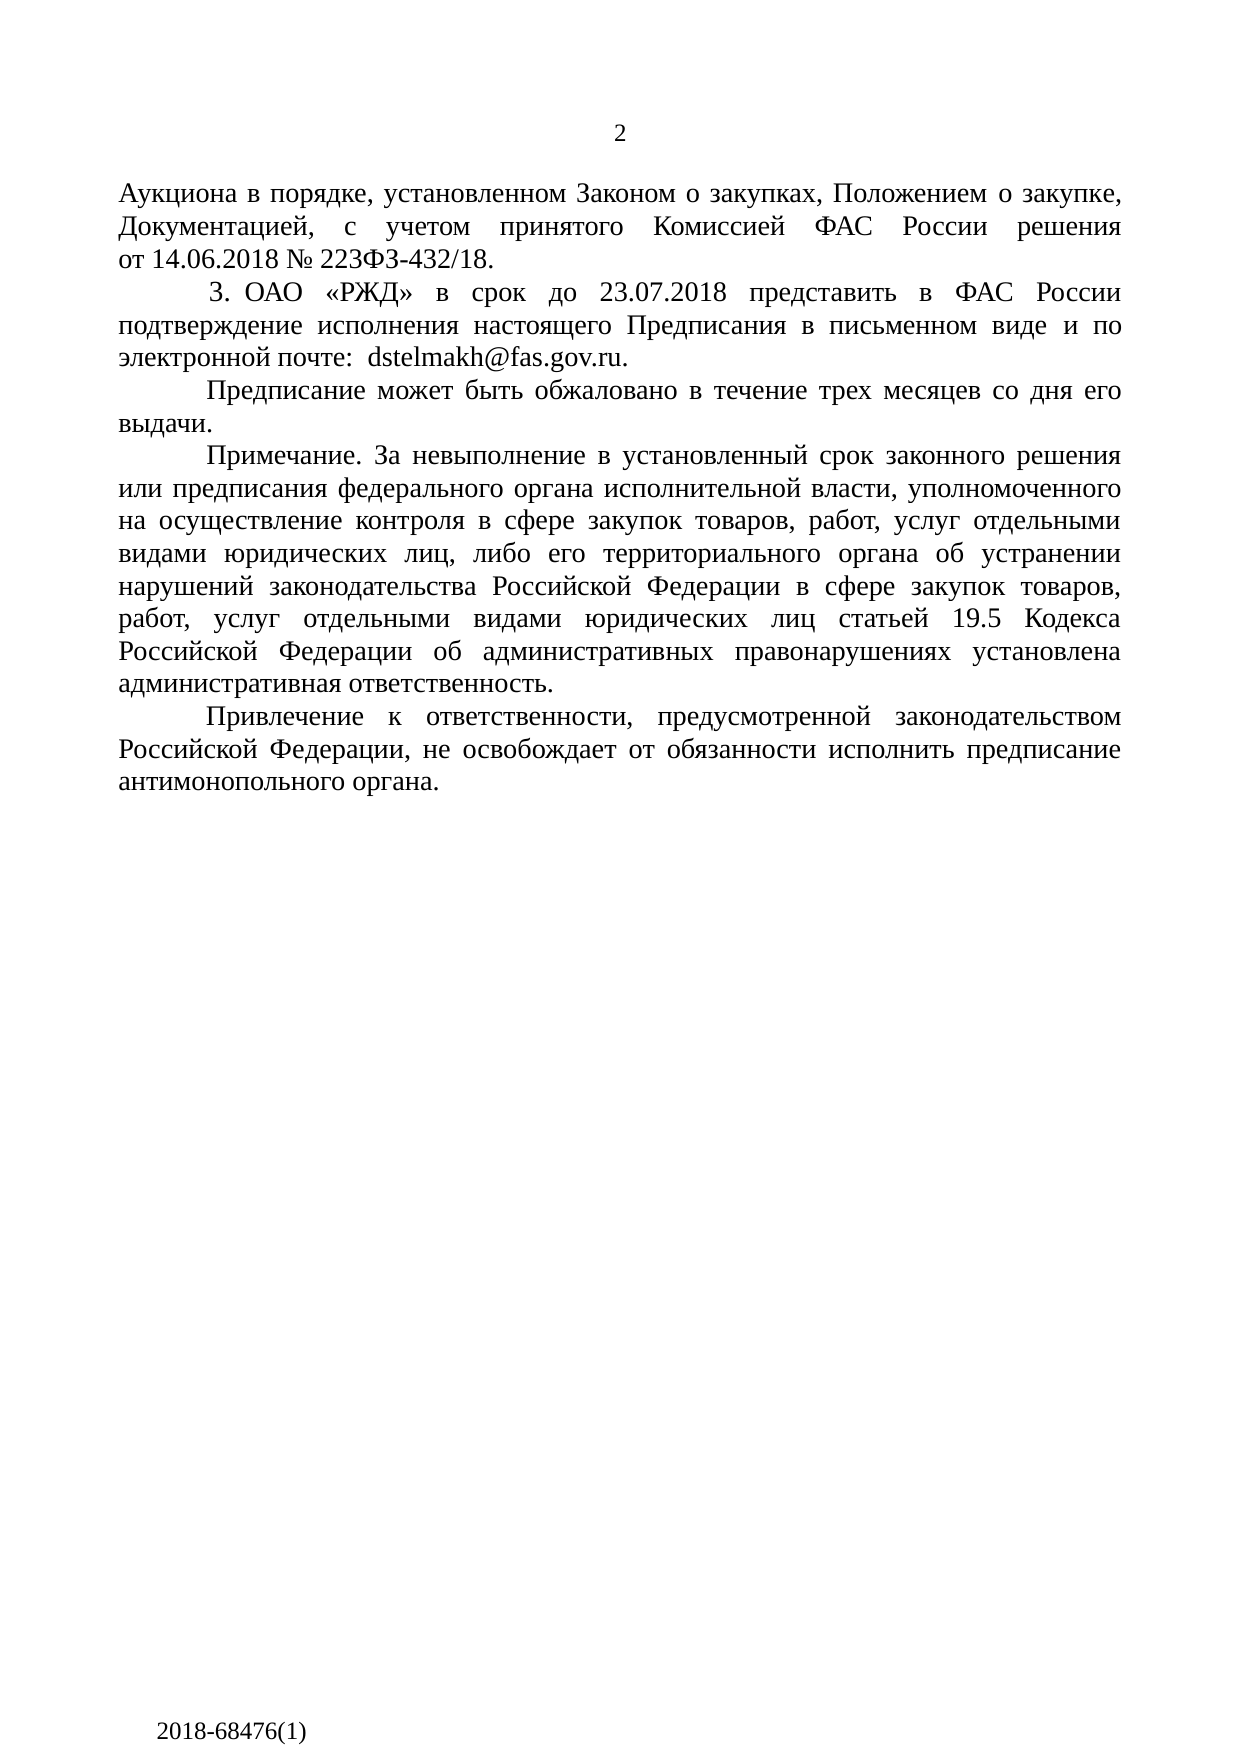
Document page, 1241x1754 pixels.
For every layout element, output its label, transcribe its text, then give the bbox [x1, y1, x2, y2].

text Примечание. За невыполнение в установленный срок законного решения или предписания федерального органа исполнительной власти, уполномоченного на осуществление контроля в сфере закупок товаров, работ, услуг отдельными видами юридических лиц, либо его территориального органа об устранении нарушений законодательства Российской Федерации в сфере закупок товаров, работ, услуг отдельными видами юридических лиц статьей 19.5 Кодекса Российской Федерации об административных правонарушениях установлена административная ответственность. [118, 438, 1122, 699]
list ОАО «РЖД» в срок до 23.07.2018 представить в ФАС России подтверждение исполнения настоящего Предписания в письменном виде и по электронной почте: dstelmakh@fas.gov.ru. [118, 274, 1122, 373]
text Предписание может быть обжаловано в течение трех месяцев со дня его выдачи. [118, 373, 1122, 438]
list Аукциона в порядке, установленном Законом о закупках, Положением о закупке, Документацией, с учетом принятого Комиссией ФАС России решения от 14.06.2018 № 223ФЗ-432/18. [118, 176, 1122, 274]
text Привлечение к ответственности, предусмотренной законодательством Российской Федерации, не освобождает от обязанности исполнить предписание антимонопольного органа. [118, 699, 1122, 797]
